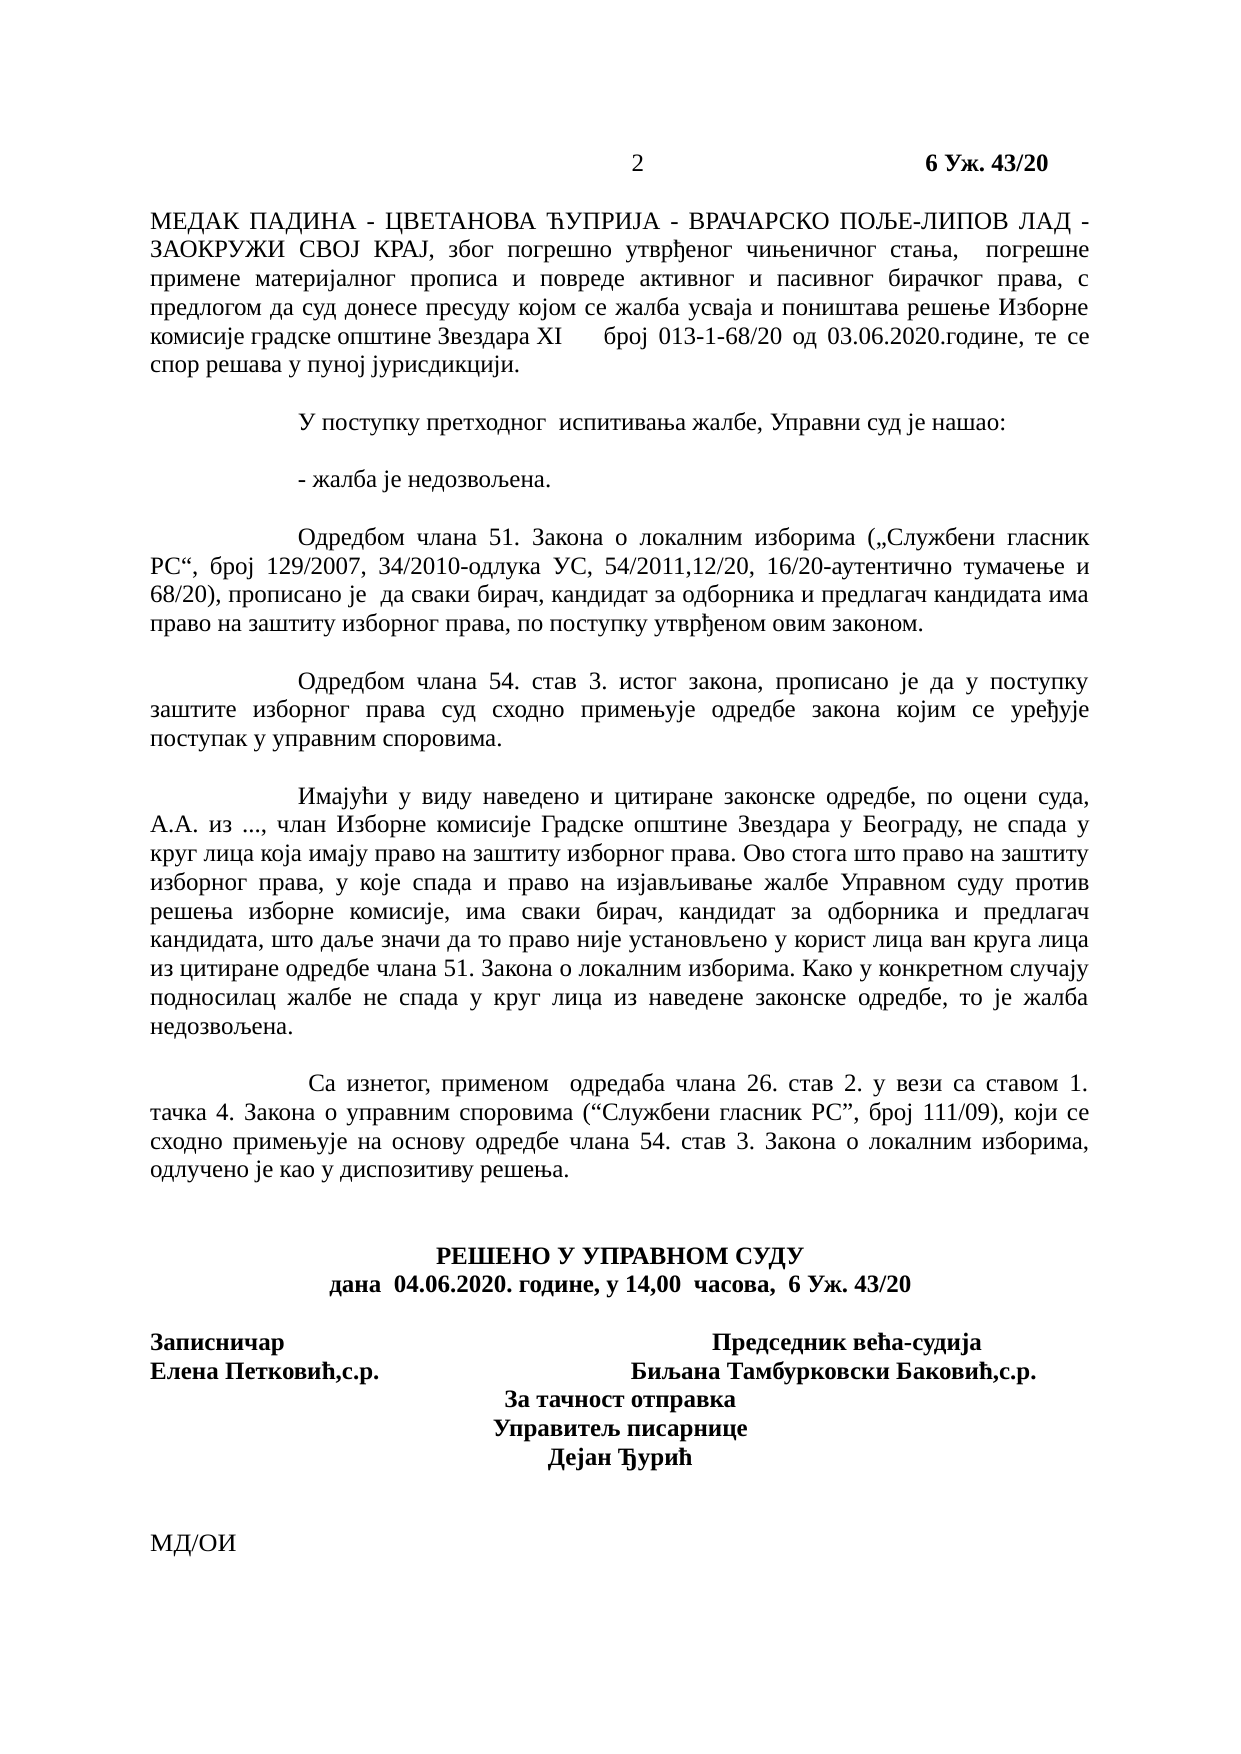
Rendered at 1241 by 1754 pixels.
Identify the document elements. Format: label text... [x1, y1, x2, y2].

text - МЕДАК ПАДИНА - ЦВЕТАНОВА ЋУПРИЈА - ВРАЧАРСКО ПОЉЕ-ЛИПОВ ЛАД - ЗАОКРУЖИ СВОЈ КРАЈ, због погрешно утврђеног чињеничног стања, погрешне примене материјалног прописа и повреде активног и пасивног бирачког права, с предлогом да суд донесе пресуду којом се жалба усваја и поништава решење Изборне комисије градске општине Звездара XI број 013-1-68/20 од 03.06.2020.године, те се спор решава у пуној јурисдикцији. [150, 206, 1090, 378]
text Управитељ писарнице [150, 1413, 1090, 1442]
text У поступку претходног испитивања жалбе, Управни суд је нашао: [150, 407, 1090, 436]
text Записничар Председник већа-судија [150, 1327, 1090, 1356]
text За тачност отправка [150, 1384, 1090, 1413]
text РЕШЕНО У УПРАВНОМ СУДУ [150, 1241, 1090, 1269]
text Имајући у виду наведено и цитиране законске одредбе, по оцени суда, А.А. из ..., члан Изборне комисије Градске општине Звездара у Београду, не спада у круг лица која имају право на заштиту изборног права. Ово стога што право на заштиту изборног права, у које спада и право на изјављивање жалбе Управном суду против решења изборне комисије, има сваки бирач, кандидат за одборника и предлагач кандидата, што даље значи да то право није установљено у корист лица ван круга лица из цитиране одредбе члана 51. Закона о локалним изборима. Како у конкретном случају подносилац жалбе не спада у круг лица из наведене законске одредбе, то је жалба недозвољена. [150, 781, 1090, 1039]
text Одредбом члана 54. став 3. истог закона, прописано је да у поступку заштите изборног права суд сходно примењује одредбе закона којим се уређује поступак у управним споровима. [150, 666, 1090, 752]
text Одредбом члана 51. Закона о локалним изборима („Службени гласник РС“, број 129/2007, 34/2010-одлука УС, 54/2011,12/20, 16/20-аутентично тумачење и 68/20), прописано је да сваки бирач, кандидат за одборника и предлагач кандидата има право на заштиту изборног права, по поступку утврђеном овим законом. [150, 522, 1090, 637]
text Са изнетог, применом одредаба члана 26. став 2. у вези са ставом 1. тачка 4. Закона о управним споровима (“Службени гласник РС”, број 111/09), који се сходно примењује на основу одредбе члана 54. став 3. Закона о локалним изборима, одлучено је као у диспозитиву решења. [150, 1068, 1090, 1183]
text Елена Петковић,с.р. Биљана Тамбурковски Баковић,с.р. [150, 1356, 1090, 1384]
text - жалба је недозвољена. [150, 464, 1090, 493]
text Дејан Ђурић [150, 1442, 1090, 1471]
text МД/ОИ [150, 1528, 1090, 1557]
text дана 04.06.2020. године, у 14,00 часова, 6 Уж. 43/20 [150, 1269, 1090, 1298]
